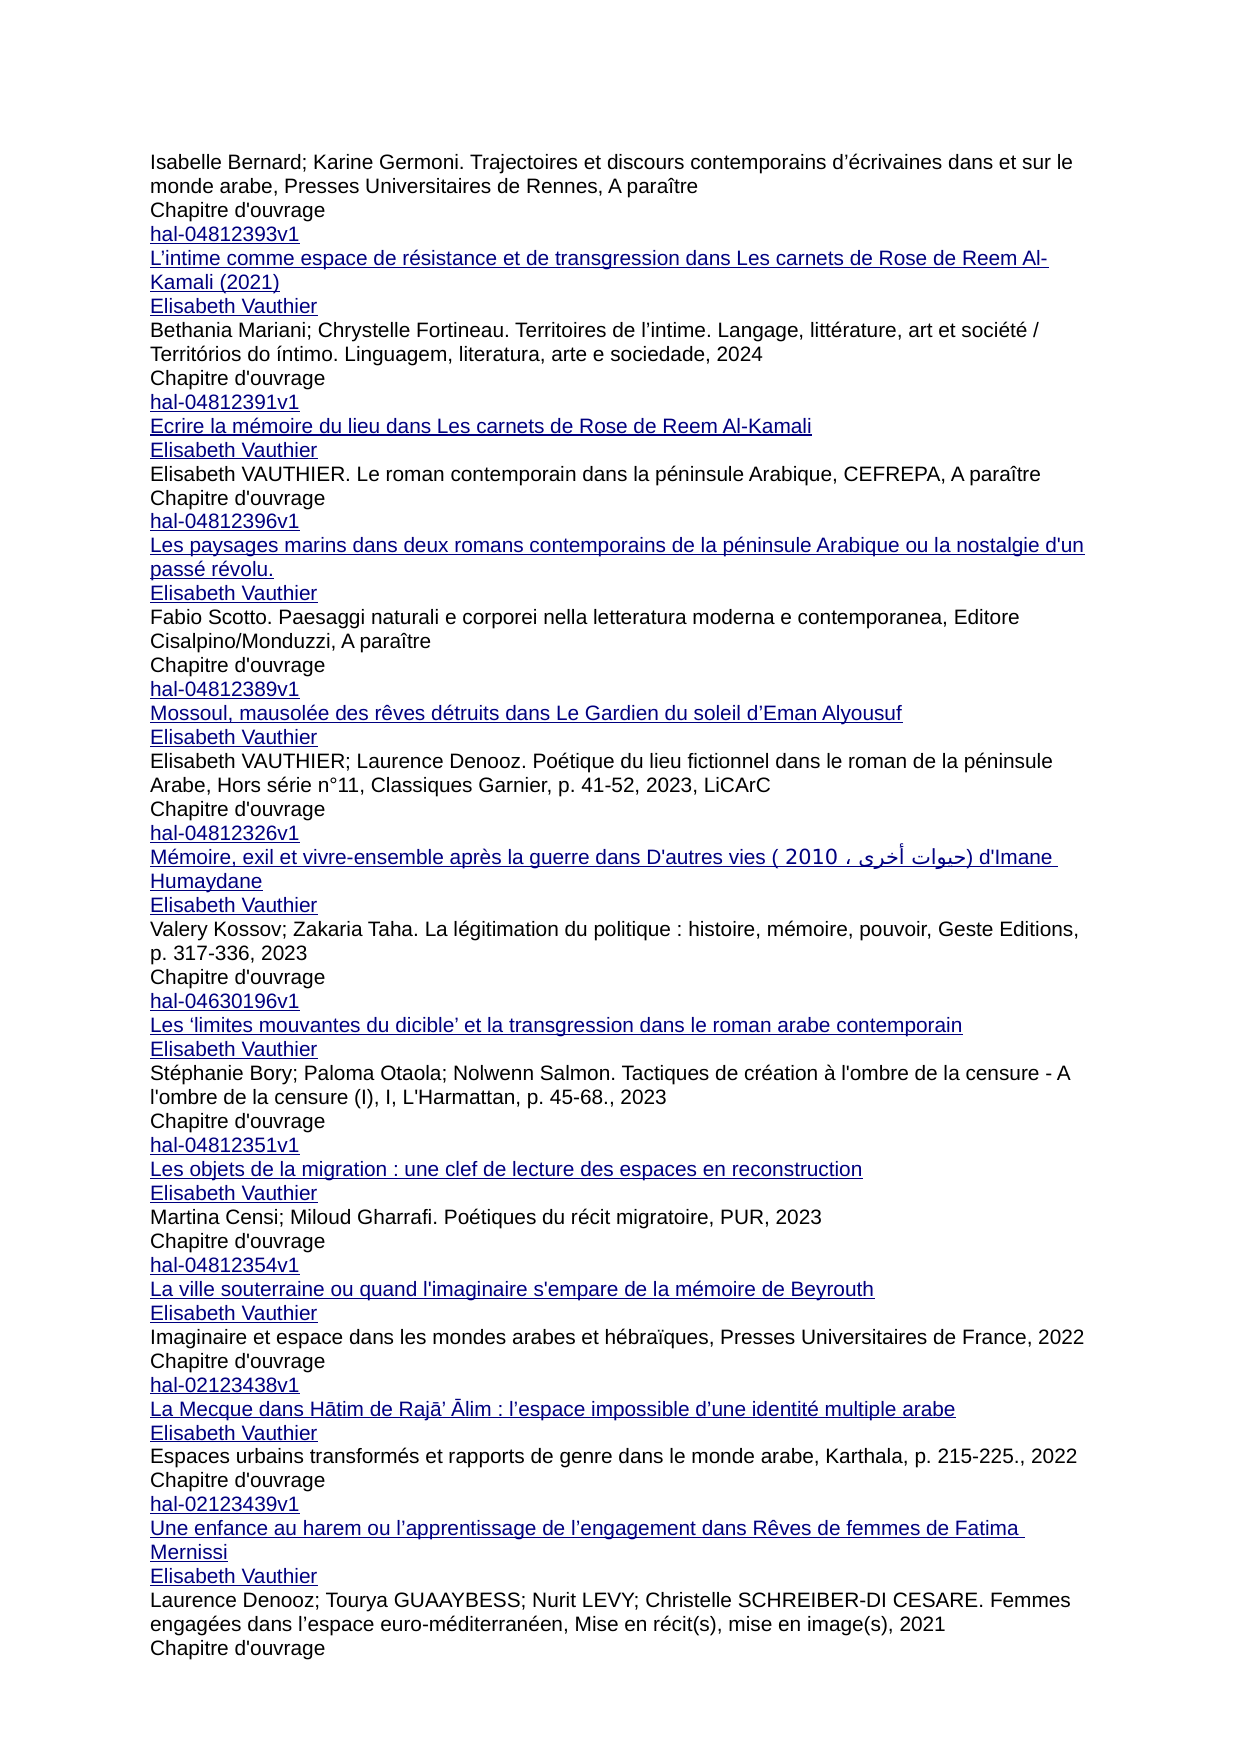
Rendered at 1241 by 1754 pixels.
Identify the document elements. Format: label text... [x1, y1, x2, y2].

table_cell L’intime comme espace de résistance et de transgression dans Les carnets de Rose de Reem Al-Kamali (2021) Elisabeth Vauthier Bethania Mariani; Chrystelle Fortineau. Territoires de l’intime. Langage, littérature, art et société / Territórios do íntimo. Linguagem, literatura, arte e sociedade, 2024 Chapitre d'ouvrage hal-04812391v1 [150, 246, 1090, 413]
table_cell Les paysages marins dans deux romans contemporains de la péninsule Arabique ou la nostalgie d'un passé révolu. Elisabeth Vauthier Fabio Scotto. Paesaggi naturali e corporei nella letteratura moderna e contemporanea, Editore Cisalpino/Monduzzi, A paraître Chapitre d'ouvrage hal-04812389v1 [150, 533, 1090, 701]
table_header Isabelle Bernard; Karine Germoni. Trajectoires et discours contemporains d’écrivaines dans et sur le monde arabe, Presses Universitaires de Rennes, A paraître Chapitre d'ouvrage hal-04812393v1 [150, 150, 1090, 246]
table_cell Mossoul, mausolée des rêves détruits dans Le Gardien du soleil d’Eman Alyousuf Elisabeth Vauthier Elisabeth VAUTHIER; Laurence Denooz. Poétique du lieu fictionnel dans le roman de la péninsule Arabe, Hors série n°11, Classiques Garnier, p. 41-52, 2023, LiCArC Chapitre d'ouvrage hal-04812326v1 [150, 701, 1090, 845]
table_cell Une enfance au harem ou l’apprentissage de l’engagement dans Rêves de femmes de Fatima Mernissi Elisabeth Vauthier Laurence Denooz; Tourya GUAAYBESS; Nurit LEVY; Christelle SCHREIBER-DI CESARE. Femmes engagées dans l’espace euro-méditerranéen, Mise en récit(s), mise en image(s), 2021 Chapitre d'ouvrage [150, 1516, 1090, 1660]
table_cell La ville souterraine ou quand l'imaginaire s'empare de la mémoire de Beyrouth Elisabeth Vauthier Imaginaire et espace dans les mondes arabes et hébraïques, Presses Universitaires de France, 2022 Chapitre d'ouvrage hal-02123438v1 [150, 1277, 1090, 1396]
table_cell Mémoire, exil et vivre-ensemble après la guerre dans D'autres vies ( حيوات أخرى ، 2010) d'Imane Humaydane Elisabeth Vauthier Valery Kossov; Zakaria Taha. La légitimation du politique : histoire, mémoire, pouvoir, Geste Editions, p. 317-336, 2023 Chapitre d'ouvrage hal-04630196v1 [150, 845, 1090, 1013]
table_cell La Mecque dans Hātim de Rajā’ Ālim : l’espace impossible d’une identité multiple arabe Elisabeth Vauthier Espaces urbains transformés et rapports de genre dans le monde arabe, Karthala, p. 215-225., 2022 Chapitre d'ouvrage hal-02123439v1 [150, 1396, 1090, 1516]
table_cell Les objets de la migration : une clef de lecture des espaces en reconstruction Elisabeth Vauthier Martina Censi; Miloud Gharrafi. Poétiques du récit migratoire, PUR, 2023 Chapitre d'ouvrage hal-04812354v1 [150, 1157, 1090, 1277]
table_cell Les ‘limites mouvantes du dicible’ et la transgression dans le roman arabe contemporain Elisabeth Vauthier Stéphanie Bory; Paloma Otaola; Nolwenn Salmon. Tactiques de création à l'ombre de la censure - A l'ombre de la censure (I), I, L'Harmattan, p. 45-68., 2023 Chapitre d'ouvrage hal-04812351v1 [150, 1013, 1090, 1157]
table_cell Ecrire la mémoire du lieu dans Les carnets de Rose de Reem Al-Kamali Elisabeth Vauthier Elisabeth VAUTHIER. Le roman contemporain dans la péninsule Arabique, CEFREPA, A paraître Chapitre d'ouvrage hal-04812396v1 [150, 414, 1090, 533]
